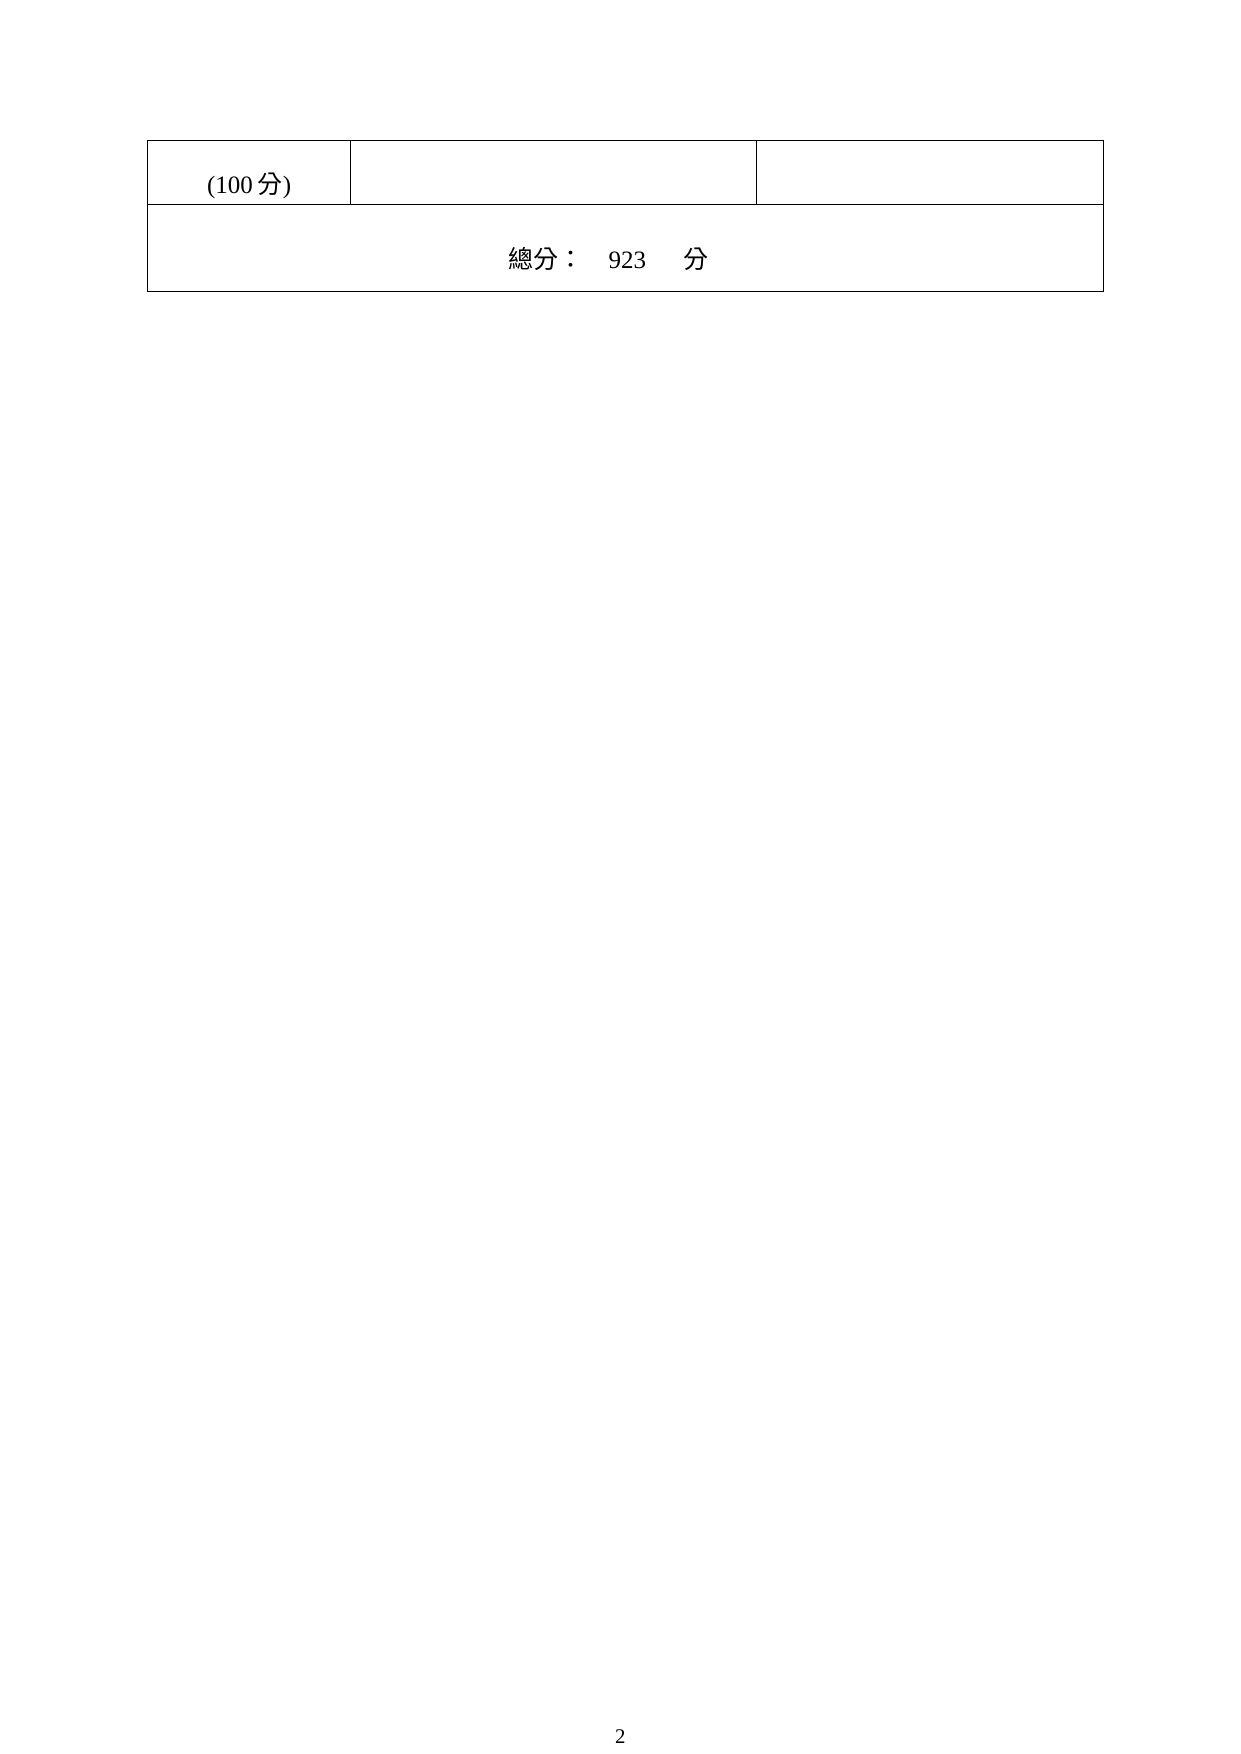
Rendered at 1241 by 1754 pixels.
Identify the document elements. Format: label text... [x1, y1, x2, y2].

table_cell (100分) [148, 141, 350, 203]
table_cell [351, 141, 756, 203]
table_cell 總分： 923 分 [148, 205, 1103, 291]
table_cell [757, 141, 1103, 203]
